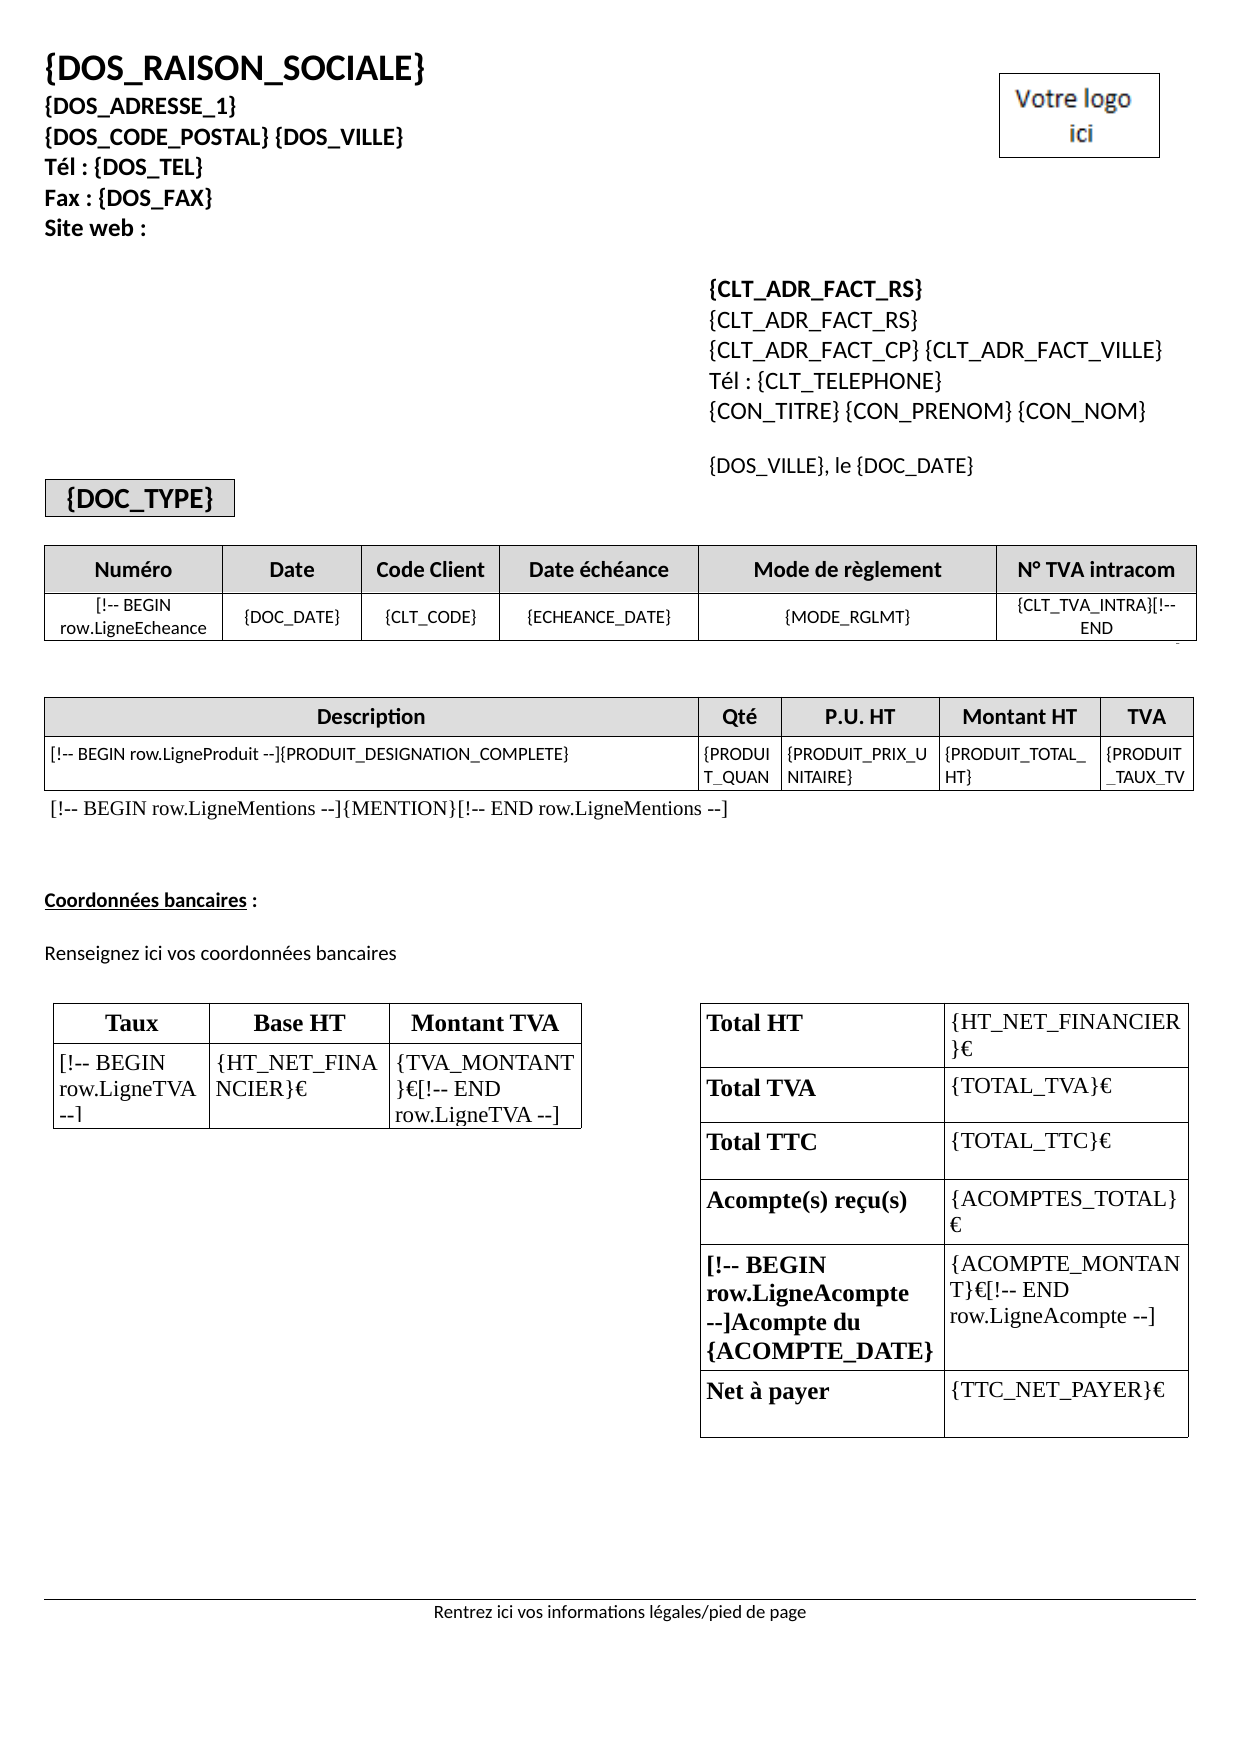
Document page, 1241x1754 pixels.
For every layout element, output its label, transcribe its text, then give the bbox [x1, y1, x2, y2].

table_cell {PRODUIT_TAUX_TVA}[!-- END row.LigneProduit --] [1101, 737, 1193, 790]
text Fax : {DOS_FAX} [44, 182, 1196, 212]
table_header Montant TVA [390, 1004, 581, 1043]
table_header Date [223, 546, 361, 592]
text {CLT_ADR_FACT_RS} [44, 273, 1196, 304]
table_header Base HT [210, 1004, 389, 1043]
table_header P.U. HT [782, 698, 939, 736]
text {DOS_VILLE}, le {DOC_DATE} [44, 451, 1196, 479]
table_cell {CLT_CODE} [362, 594, 499, 640]
table_cell [!-- BEGIN row.LigneAcompte --]Acompte du {ACOMPTE_DATE} [701, 1245, 944, 1370]
table_cell {TTC_NET_PAYER}€ [945, 1371, 1188, 1437]
table_header [!-- BEGIN row.LigneMentions --]{MENTION}[!-- END row.LigneMentions --] [44, 790, 1196, 837]
table_cell Net à payer [701, 1371, 944, 1437]
table_cell {TVA_MONTANT}€[!-- END row.LigneTVA --] [390, 1044, 581, 1127]
table_cell {ACOMPTES_TOTAL}€ [945, 1180, 1188, 1244]
table_header Mode de règlement [699, 546, 996, 592]
text Site web : [44, 212, 1196, 243]
text {DOS_CODE_POSTAL} {DOS_VILLE} [44, 121, 999, 151]
text {CON_TITRE} {CON_PRENOM} {CON_NOM} [44, 395, 1196, 426]
table_cell [!-- BEGIN row.LigneProduit --]{PRODUIT_DESIGNATION_COMPLETE} [45, 737, 698, 790]
table_cell [!-- BEGIN row.LigneEcheance --]{DOC_NUMERO} [45, 594, 222, 640]
table_header [50, 997, 586, 1497]
table_cell {HT_NET_FINANCIER}€ [210, 1044, 389, 1127]
table_cell {PRODUIT_TOTAL_HT} [940, 737, 1100, 790]
text [1160, 90, 1196, 121]
text {CLT_ADR_FACT_RS} [44, 304, 1196, 334]
table_cell Acompte(s) reçu(s) [701, 1180, 944, 1244]
table_cell {MODE_RGLMT} [699, 594, 996, 640]
table_cell {TOTAL_TVA}€ [945, 1068, 1188, 1122]
table_header Date échéance [500, 546, 698, 592]
text [1160, 121, 1196, 151]
table_header [44, 991, 1196, 1572]
table_cell Total TVA [701, 1068, 944, 1122]
table_header Montant HT [940, 698, 1100, 736]
table_header {HT_NET_FINANCIER}€ [945, 1004, 1188, 1067]
table_cell {ECHEANCE_DATE} [500, 594, 698, 640]
text {DOS_RAISON_SOCIALE} [44, 44, 1196, 90]
table_header TVA [1101, 698, 1193, 736]
table_cell {ACOMPTE_MONTANT}€[!-- END row.LigneAcompte --] [945, 1245, 1188, 1370]
table_cell {PRODUIT_QUANTITE} [699, 737, 781, 790]
table_cell {DOC_DATE} [223, 594, 361, 640]
text {CLT_ADR_FACT_CP} {CLT_ADR_FACT_VILLE} [44, 334, 1196, 365]
table_cell {CLT_TVA_INTRA}[!-- END row.LigneEcheance --] [997, 594, 1196, 640]
text Coordonnées bancaires : [44, 887, 1196, 912]
picture [1002, 75, 1157, 154]
table_header Total HT [701, 1004, 944, 1067]
text Rentrez ici vos informations légales/pied de page [44, 1600, 1196, 1623]
text {DOS_ADRESSE_1} [44, 90, 999, 121]
table_cell {TOTAL_TTC}€ [945, 1123, 1188, 1179]
table_header {DOC_TYPE} [46, 480, 234, 516]
table_header Qté [699, 698, 781, 736]
table_header Numéro [45, 546, 222, 592]
table_cell Total TTC [701, 1123, 944, 1179]
table_cell {PRODUIT_PRIX_UNITAIRE} [782, 737, 939, 790]
text Renseignez ici vos coordonnées bancaires [44, 940, 1196, 966]
text [1000, 74, 1159, 157]
text Tél : {CLT_TELEPHONE} [44, 365, 1196, 395]
table_header [695, 997, 1193, 1497]
table_header N° TVA intracom [997, 546, 1196, 592]
table_header Code Client [362, 546, 499, 592]
text Tél : {DOS_TEL} [44, 151, 1196, 182]
table_header Taux [54, 1004, 209, 1043]
table_header [586, 997, 694, 1497]
table_header Description [45, 698, 698, 736]
table_cell [!-- BEGIN row.LigneTVA --]{TVA_LIBELLE} [54, 1044, 209, 1127]
